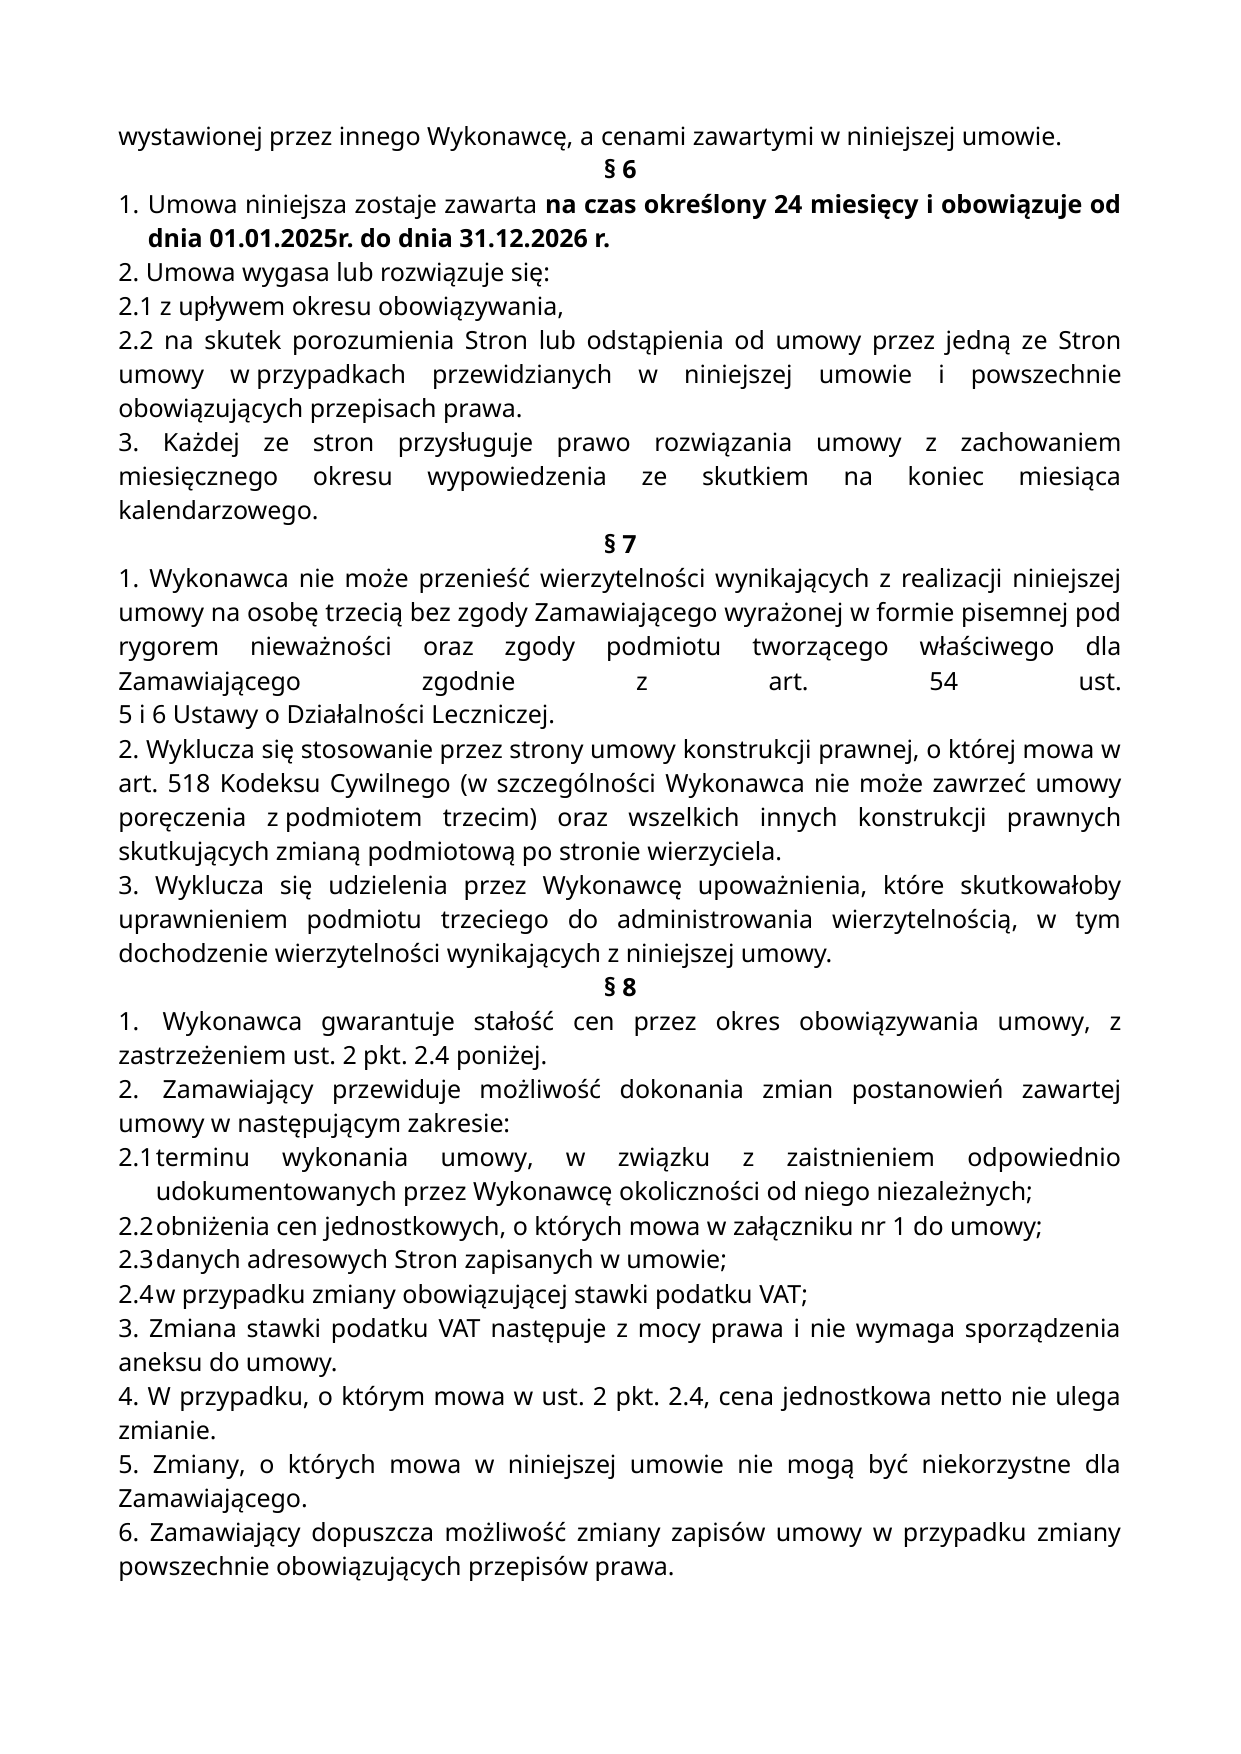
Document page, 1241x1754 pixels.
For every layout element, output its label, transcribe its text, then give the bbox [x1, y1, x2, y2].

text § 7 [118, 527, 1122, 561]
text § 6 [118, 152, 1122, 186]
list Wykonawca gwarantuje stałość cen przez okres obowiązywania umowy, z zastrzeżeniem ust. 2 pkt. 2.4 poniżej. [118, 1004, 1122, 1072]
list wystawionej przez innego Wykonawcę, a cenami zawartymi w niniejszej umowie. [118, 118, 1122, 152]
list obniżenia cen jednostkowych, o których mowa w załączniku nr 1 do umowy; [118, 1208, 1122, 1242]
list 3. Wyklucza się udzielenia przez Wykonawcę upoważnienia, które skutkowałoby uprawnieniem podmiotu trzeciego do administrowania wierzytelnością, w tym dochodzenie wierzytelności wynikających z niniejszej umowy. [118, 867, 1122, 970]
list w przypadku zmiany obowiązującej stawki podatku VAT; [118, 1276, 1122, 1310]
list 2. Wyklucza się stosowanie przez strony umowy konstrukcji prawnej, o której mowa w art. 518 Kodeksu Cywilnego (w szczególności Wykonawca nie może zawrzeć umowy poręczenia z podmiotem trzecim) oraz wszelkich innych konstrukcji prawnych skutkujących zmianą podmiotową po stronie wierzyciela. [118, 731, 1122, 867]
list terminu wykonania umowy, w związku z zaistnieniem odpowiednio udokumentowanych przez Wykonawcę okoliczności od niego niezależnych; [118, 1140, 1122, 1208]
text 2.1 z upływem okresu obowiązywania, [118, 288, 1122, 322]
text 3. Każdej ze stron przysługuje prawo rozwiązania umowy z zachowaniem miesięcznego okresu wypowiedzenia ze skutkiem na koniec miesiąca kalendarzowego. [118, 425, 1122, 527]
list danych adresowych Stron zapisanych w umowie; [118, 1242, 1122, 1276]
text § 8 [118, 970, 1122, 1004]
text 2.2 na skutek porozumienia Stron lub odstąpienia od umowy przez jedną ze Stron umowy w przypadkach przewidzianych w niniejszej umowie i powszechnie obowiązujących przepisach prawa. [118, 322, 1122, 425]
text 5. Zmiany, o których mowa w niniejszej umowie nie mogą być niekorzystne dla Zamawiającego. [118, 1447, 1122, 1515]
text 3. Zmiana stawki podatku VAT następuje z mocy prawa i nie wymaga sporządzenia aneksu do umowy. [118, 1310, 1122, 1378]
list 1. Wykonawca nie może przenieść wierzytelności wynikających z realizacji niniejszej umowy na osobę trzecią bez zgody Zamawiającego wyrażonej w formie pisemnej pod rygorem nieważności oraz zgody podmiotu tworzącego właściwego dla Zamawiającego zgodnie z art. 54 ust. 5 i 6 Ustawy o Działalności Leczniczej. [118, 561, 1122, 731]
text 2. Umowa wygasa lub rozwiązuje się: [118, 254, 1122, 288]
text 4. W przypadku, o którym mowa w ust. 2 pkt. 2.4, cena jednostkowa netto nie ulega zmianie. [118, 1378, 1122, 1447]
list Zamawiający przewiduje możliwość dokonania zmian postanowień zawartej umowy w następującym zakresie: [118, 1072, 1122, 1140]
list Umowa niniejsza zostaje zawarta na czas określony 24 miesięcy i obowiązuje od dnia 01.01.2025r. do dnia 31.12.2026 r. [118, 186, 1122, 254]
text 6. Zamawiający dopuszcza możliwość zmiany zapisów umowy w przypadku zmiany powszechnie obowiązujących przepisów prawa. [118, 1515, 1122, 1583]
